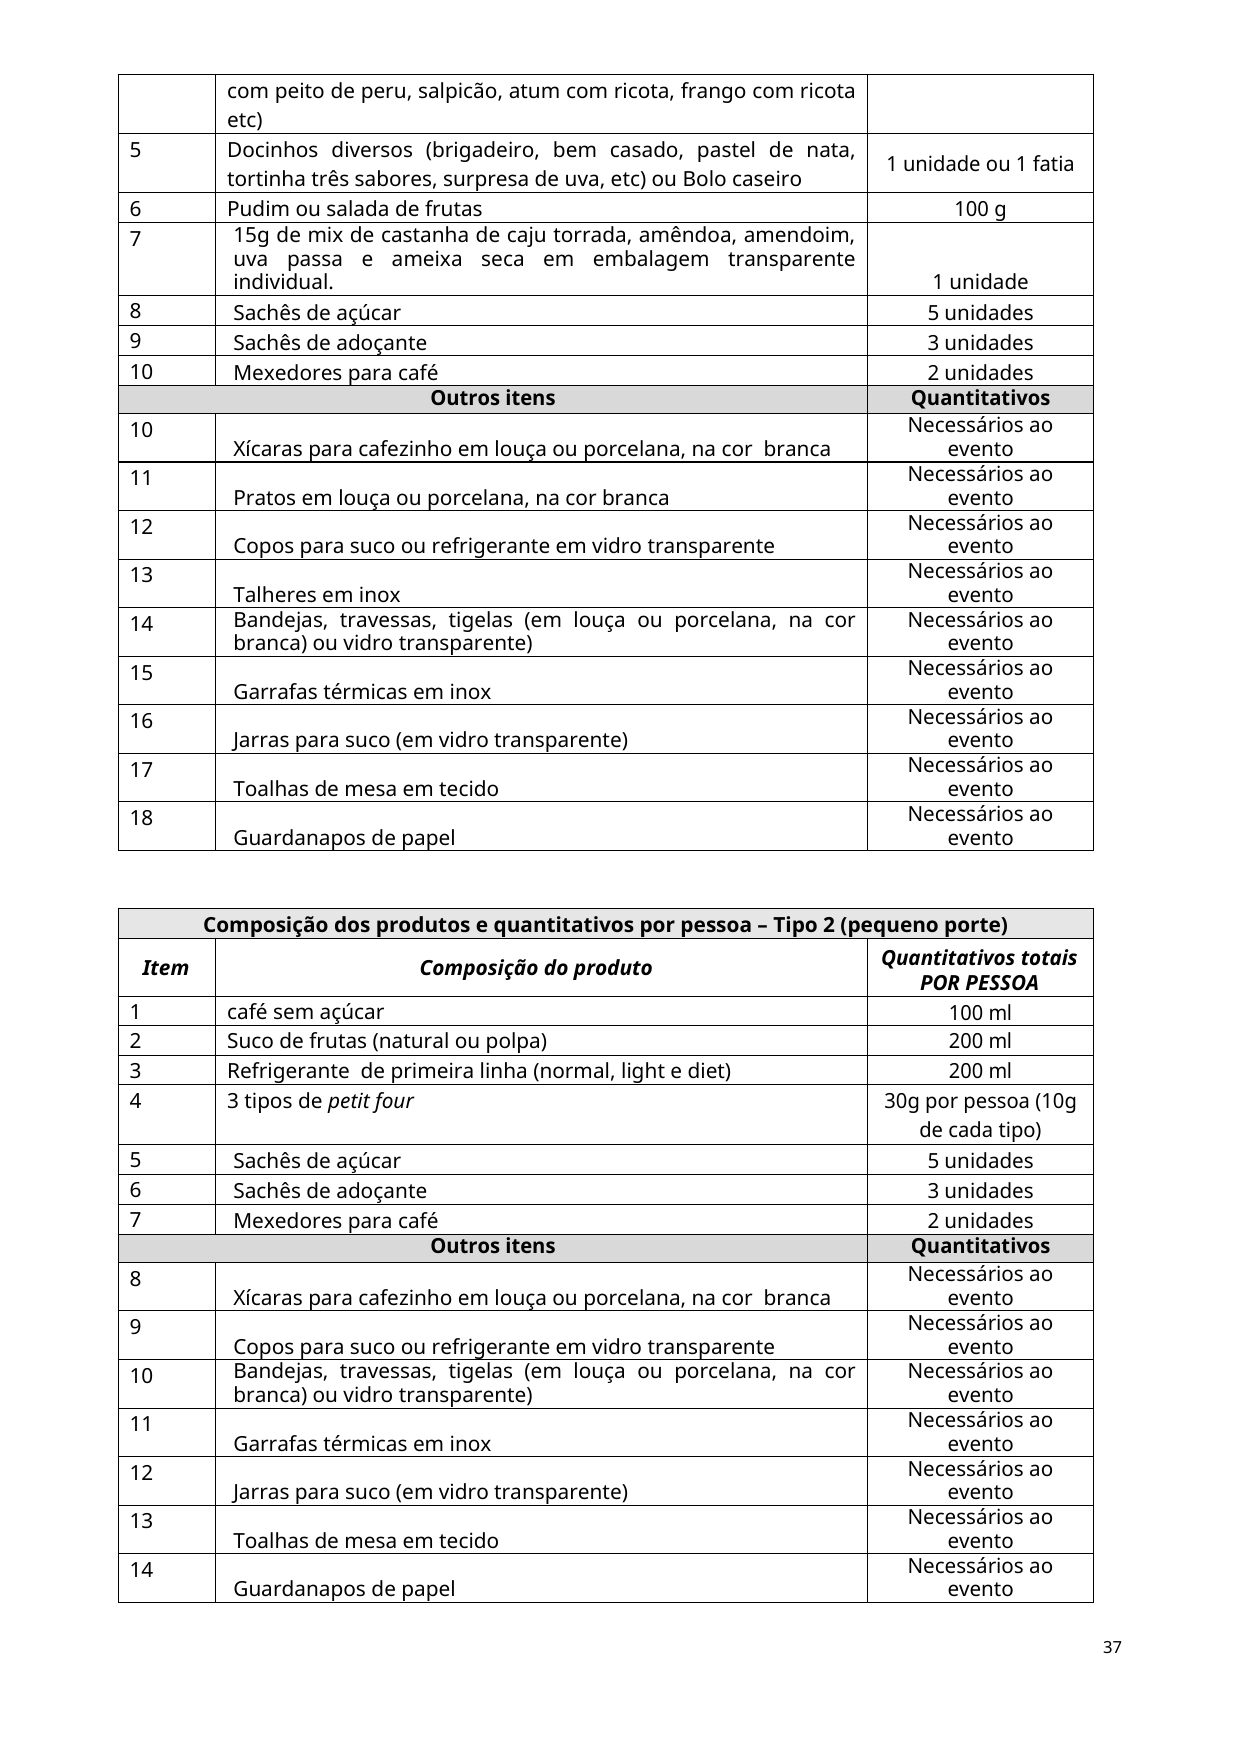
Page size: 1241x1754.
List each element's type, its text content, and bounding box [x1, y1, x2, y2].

table_cell 200 ml [868, 1026, 1093, 1055]
table_cell 5 unidades [868, 296, 1093, 325]
table_cell 13 [119, 1506, 215, 1553]
table_cell Necessários ao evento [868, 705, 1093, 753]
table_cell 16 [119, 705, 215, 753]
table_cell 8 [119, 296, 215, 325]
table_header Composição dos produtos e quantitativos por pessoa – Tipo 2 (pequeno porte) [119, 909, 1093, 938]
table_cell 5 [119, 1145, 215, 1173]
table_cell 7 [119, 223, 215, 294]
table_cell Mexedores para café [216, 356, 867, 385]
table_cell com peito de peru, salpicão, atum com ricota, frango com ricota etc) [216, 75, 867, 133]
table_cell 30g por pessoa (10g de cada tipo) [868, 1085, 1093, 1143]
table_cell 13 [119, 560, 215, 607]
table_cell Necessários ao evento [868, 1457, 1093, 1504]
table_cell 10 [119, 414, 215, 461]
table_cell Necessários ao evento [868, 463, 1093, 510]
table_cell 4 [119, 1085, 215, 1143]
table_cell Xícaras para cafezinho em louça ou porcelana, na cor branca [216, 1263, 867, 1310]
table_cell Sachês de adoçante [216, 326, 867, 355]
table_cell 2 unidades [868, 356, 1093, 385]
table_cell Sachês de adoçante [216, 1175, 867, 1204]
table_cell Jarras para suco (em vidro transparente) [216, 705, 867, 753]
table_cell 2 [119, 1026, 215, 1055]
table_cell 10 [119, 1360, 215, 1407]
table_cell 5 [119, 134, 215, 192]
table_cell [868, 75, 1093, 133]
table_cell Necessários ao evento [868, 1506, 1093, 1553]
table_cell Copos para suco ou refrigerante em vidro transparente [216, 511, 867, 558]
table_cell 3 unidades [868, 326, 1093, 355]
table_cell Guardanapos de papel [216, 802, 867, 850]
table_cell Necessários ao evento [868, 1311, 1093, 1359]
table_cell Quantitativos [868, 386, 1093, 413]
table_cell 15g de mix de castanha de caju torrada, amêndoa, amendoim, uva passa e ameixa seca em embalagem transparente individual. [216, 223, 867, 294]
table_cell Xícaras para cafezinho em louça ou porcelana, na cor branca [216, 414, 867, 461]
table_cell Necessários ao evento [868, 511, 1093, 558]
table_cell Toalhas de mesa em tecido [216, 754, 867, 801]
table_cell 5 unidades [868, 1145, 1093, 1173]
table_cell 12 [119, 1457, 215, 1504]
table_cell 100 g [868, 193, 1093, 222]
table_cell Quantitativos [868, 1235, 1093, 1262]
table_cell 3 tipos de petit four [216, 1085, 867, 1143]
table_cell Necessários ao evento [868, 1263, 1093, 1310]
table_cell Sachês de açúcar [216, 296, 867, 325]
table_cell Garrafas térmicas em inox [216, 1409, 867, 1456]
table_cell Toalhas de mesa em tecido [216, 1506, 867, 1553]
table_cell 100 ml [868, 997, 1093, 1025]
table_cell 3 [119, 1056, 215, 1084]
table_cell 7 [119, 1205, 215, 1234]
table_cell 1 unidade ou 1 fatia [868, 134, 1093, 192]
table_cell Composição do produto [216, 939, 867, 996]
table_cell 14 [119, 1554, 215, 1602]
table_cell Necessários ao evento [868, 802, 1093, 850]
table_cell 8 [119, 1263, 215, 1310]
table_cell Bandejas, travessas, tigelas (em louça ou porcelana, na cor branca) ou vidro transparente) [216, 1360, 867, 1407]
table_cell Necessários ao evento [868, 754, 1093, 801]
table_cell Necessários ao evento [868, 608, 1093, 656]
table_cell 17 [119, 754, 215, 801]
table_cell 6 [119, 193, 215, 222]
table_cell 10 [119, 356, 215, 385]
table_cell Docinhos diversos (brigadeiro, bem casado, pastel de nata, tortinha três sabores, surpresa de uva, etc) ou Bolo caseiro [216, 134, 867, 192]
table_cell Mexedores para café [216, 1205, 867, 1234]
table_cell Sachês de açúcar [216, 1145, 867, 1173]
table_cell Pratos em louça ou porcelana, na cor branca [216, 463, 867, 510]
table_cell Suco de frutas (natural ou polpa) [216, 1026, 867, 1055]
table_cell [119, 75, 215, 133]
table_cell Talheres em inox [216, 560, 867, 607]
table_cell Refrigerante de primeira linha (normal, light e diet) [216, 1056, 867, 1084]
table_cell Necessários ao evento [868, 657, 1093, 704]
table_cell 12 [119, 511, 215, 558]
table_cell 6 [119, 1175, 215, 1204]
table_cell Necessários ao evento [868, 414, 1093, 461]
table_cell 200 ml [868, 1056, 1093, 1084]
table_cell Guardanapos de papel [216, 1554, 867, 1602]
table_cell Necessários ao evento [868, 560, 1093, 607]
table_cell Item [119, 939, 215, 996]
table_cell Quantitativos totais POR PESSOA [868, 939, 1093, 996]
table_cell Necessários ao evento [868, 1409, 1093, 1456]
table_cell 9 [119, 1311, 215, 1359]
table_cell Necessários ao evento [868, 1360, 1093, 1407]
table_cell 14 [119, 608, 215, 656]
table_cell Bandejas, travessas, tigelas (em louça ou porcelana, na cor branca) ou vidro transparente) [216, 608, 867, 656]
table_cell Garrafas térmicas em inox [216, 657, 867, 704]
table_cell 15 [119, 657, 215, 704]
table_cell 3 unidades [868, 1175, 1093, 1204]
table_cell 11 [119, 1409, 215, 1456]
table_cell 2 unidades [868, 1205, 1093, 1234]
table_cell Copos para suco ou refrigerante em vidro transparente [216, 1311, 867, 1359]
table_cell 18 [119, 802, 215, 850]
table_cell Jarras para suco (em vidro transparente) [216, 1457, 867, 1504]
table_cell café sem açúcar [216, 997, 867, 1025]
table_cell 1 [119, 997, 215, 1025]
table_cell Outros itens [119, 1235, 867, 1262]
table_cell 9 [119, 326, 215, 355]
table_cell 11 [119, 463, 215, 510]
table_cell Pudim ou salada de frutas [216, 193, 867, 222]
table_cell 1 unidade [868, 223, 1093, 294]
table_cell Necessários ao evento [868, 1554, 1093, 1602]
table_cell Outros itens [119, 386, 867, 413]
